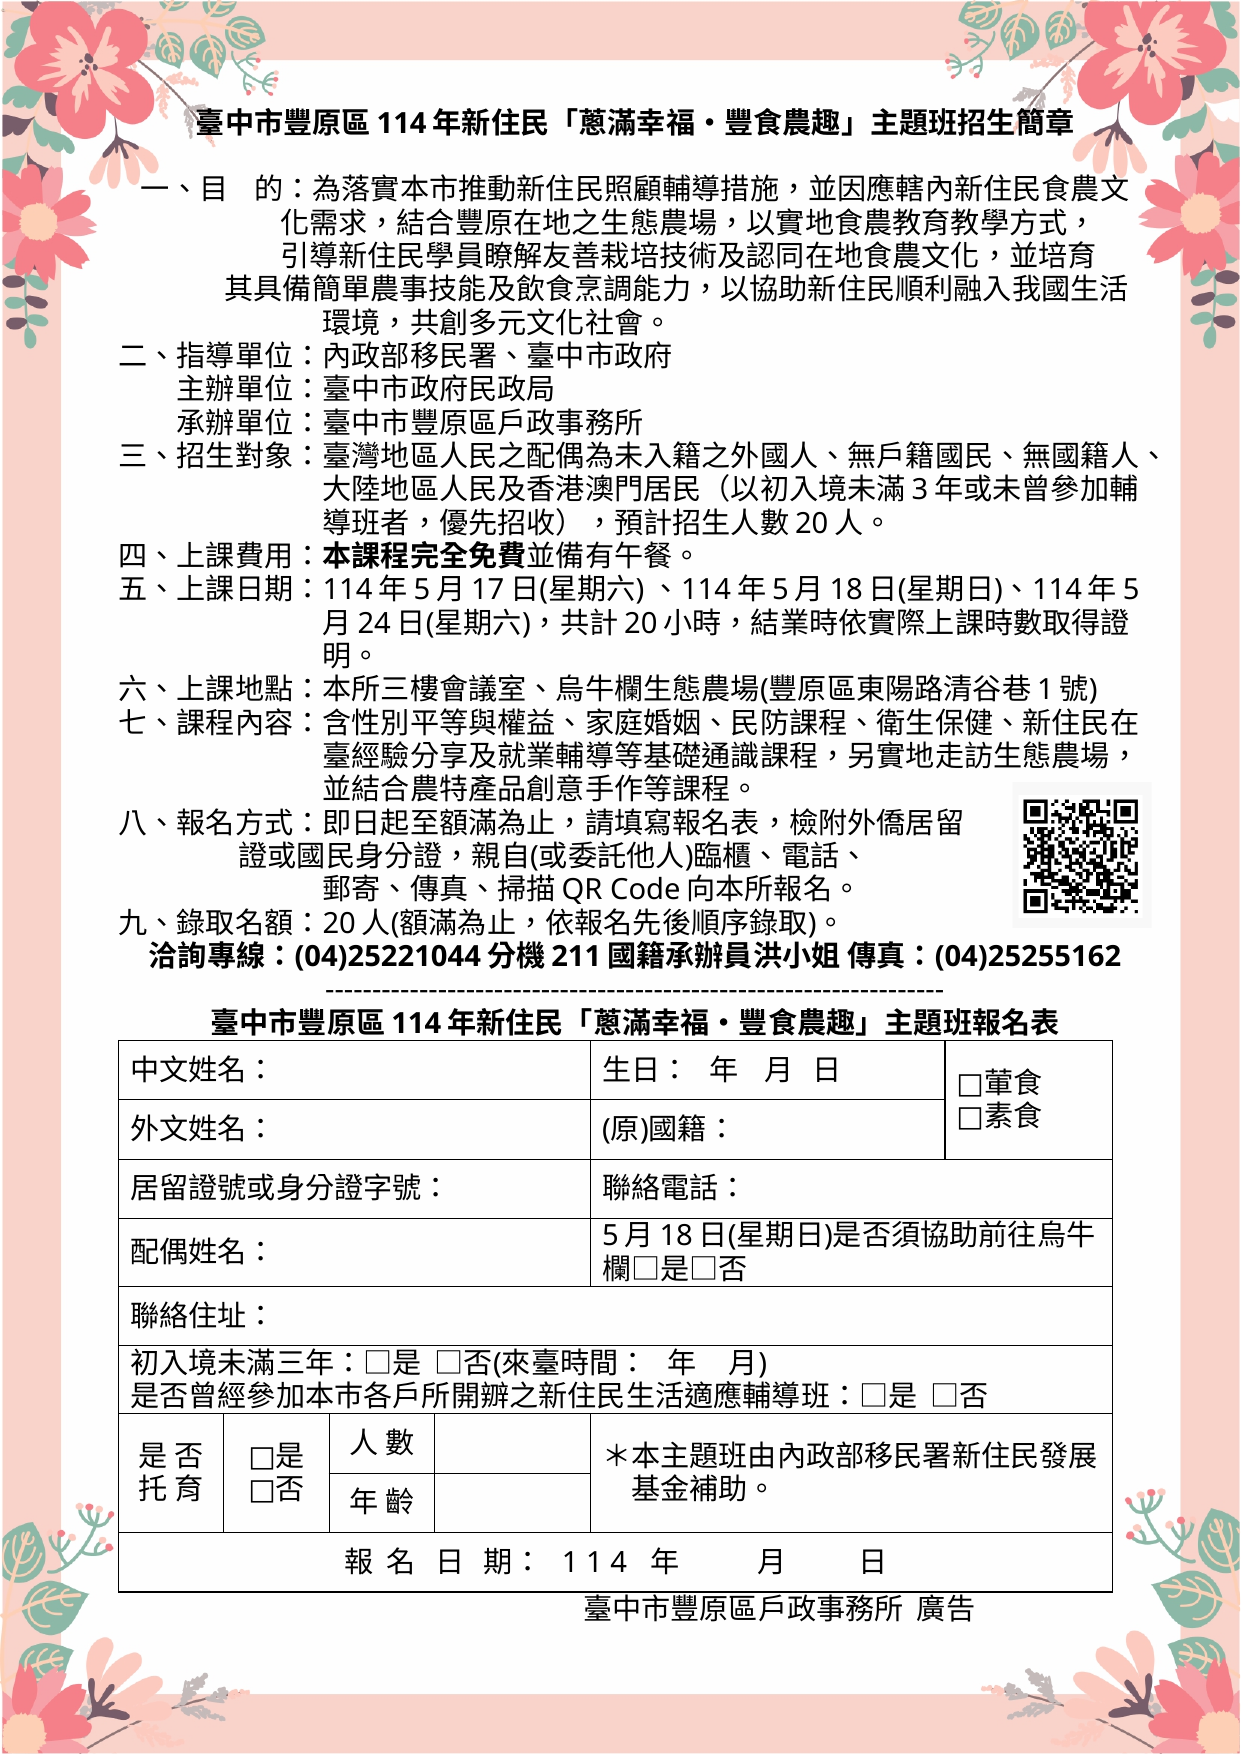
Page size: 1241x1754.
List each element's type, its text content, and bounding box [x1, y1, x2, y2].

table_cell ＊本主題班由內政部移民署新住民發展基金補助。 [591, 1414, 1112, 1532]
text 四、上課費用：本課程完全免費並備有午餐。 [118, 540, 1152, 573]
text 一、目 的：為落實本市推動新住民照顧輔導措施，並因應轄內新住民食農文 [118, 173, 1152, 206]
table_cell 聯絡住址： [119, 1287, 1112, 1345]
table_cell [435, 1474, 590, 1532]
text 洽詢專線：(04)25221044分機211國籍承辦員洪小姐 傳真：(04)25255162 [118, 940, 1152, 973]
table_cell 配偶姓名： [119, 1219, 590, 1286]
text 化需求，結合豐原在地之生態農場，以實地食農教育教學方式， [118, 206, 1152, 240]
table_cell 5月18日(星期日)是否須協助前往烏牛欄□是□否 [591, 1219, 1112, 1286]
text 七、課程內容：含性別平等與權益、家庭婚姻、民防課程、衛生保健、新住民在臺經驗分享及就業輔導等基礎通識課程，另實地走訪生態農場，並結合農特產品創意手作等課程。 [118, 706, 1152, 806]
table_cell 是 否 托 育 [119, 1414, 223, 1532]
text 五、上課日期：114年5月17日(星期六) 、114年5月18日(星期日)、114年5月24日(星期六)，共計20小時，結業時依實際上課時數取得證明。 [118, 573, 1152, 673]
text 臺中市豐原區戶政事務所 廣告 [118, 1592, 1152, 1626]
text 引導新住民學員瞭解友善栽培技術及認同在地食農文化，並培育 [118, 240, 1152, 273]
text 其具備簡單農事技能及飲食烹調能力，以協助新住民順利融入我國生活環境，共創多元文化社會。 [118, 273, 1152, 340]
table_cell 人 數 [330, 1414, 434, 1472]
text 六、上課地點：本所三樓會議室、烏牛欄生態農場(豐原區東陽路清谷巷1號) [118, 673, 1152, 706]
table_cell 聯絡電話： [591, 1160, 1112, 1218]
table_cell 年 齡 [330, 1474, 434, 1532]
text 臺中市豐原區114年新住民「蔥滿幸福・豐食農趣」主題班招生簡章 [118, 106, 1152, 140]
text 二、指導單位：內政部移民署、臺中市政府 [118, 340, 1152, 373]
text 承辦單位：臺中市豐原區戶政事務所 [118, 406, 1152, 440]
table_header □葷食 □素食 [946, 1041, 1112, 1159]
text 八、報名方式：即日起至額滿為止，請填寫報名表，檢附外僑居留 [118, 806, 1028, 840]
table_cell 外文姓名： [119, 1100, 590, 1159]
text ­­------------------------------------------------------------------ [118, 973, 1152, 1006]
table_cell [435, 1414, 590, 1472]
table_header 中文姓名： [119, 1041, 590, 1099]
text 九、錄取名額：20人(額滿為止，依報名先後順序錄取)。 [118, 906, 1152, 940]
table_cell 居留證號或身分證字號： [119, 1160, 590, 1218]
picture [0, 0, 1241, 1754]
table_cell □是 □否 [224, 1414, 329, 1532]
text 三、招生對象：臺灣地區人民之配偶為未入籍之外國人、無戶籍國民、無國籍人、大陸地區人民及香港澳門居民（以初入境未滿3年或未曾參加輔導班者，優先招收），預計招生人數20人。 [118, 440, 1152, 540]
table_header 生日： 年 月 日 [591, 1041, 944, 1099]
table_cell (原)國籍： [591, 1100, 944, 1159]
text 證或國民身分證，親自(或委託他人)臨櫃、電話、 [118, 840, 1028, 873]
text 主辦單位：臺中市政府民政局 [118, 373, 1152, 406]
table_cell 報 名 日 期： 1 1 4 年 月 日 [119, 1533, 1112, 1591]
text 郵寄、傳真、掃描QR Code向本所報名。 [118, 873, 1028, 906]
text 臺中市豐原區114年新住民「蔥滿幸福・豐食農趣」主題班報名表 [118, 1006, 1152, 1040]
table_cell 初入境未滿三年：□是 □否(來臺時間： 年 月) 是否曾經參加本巿各戶所開辧之新住民生活適應輔導班：□是 □否 [119, 1346, 1112, 1413]
